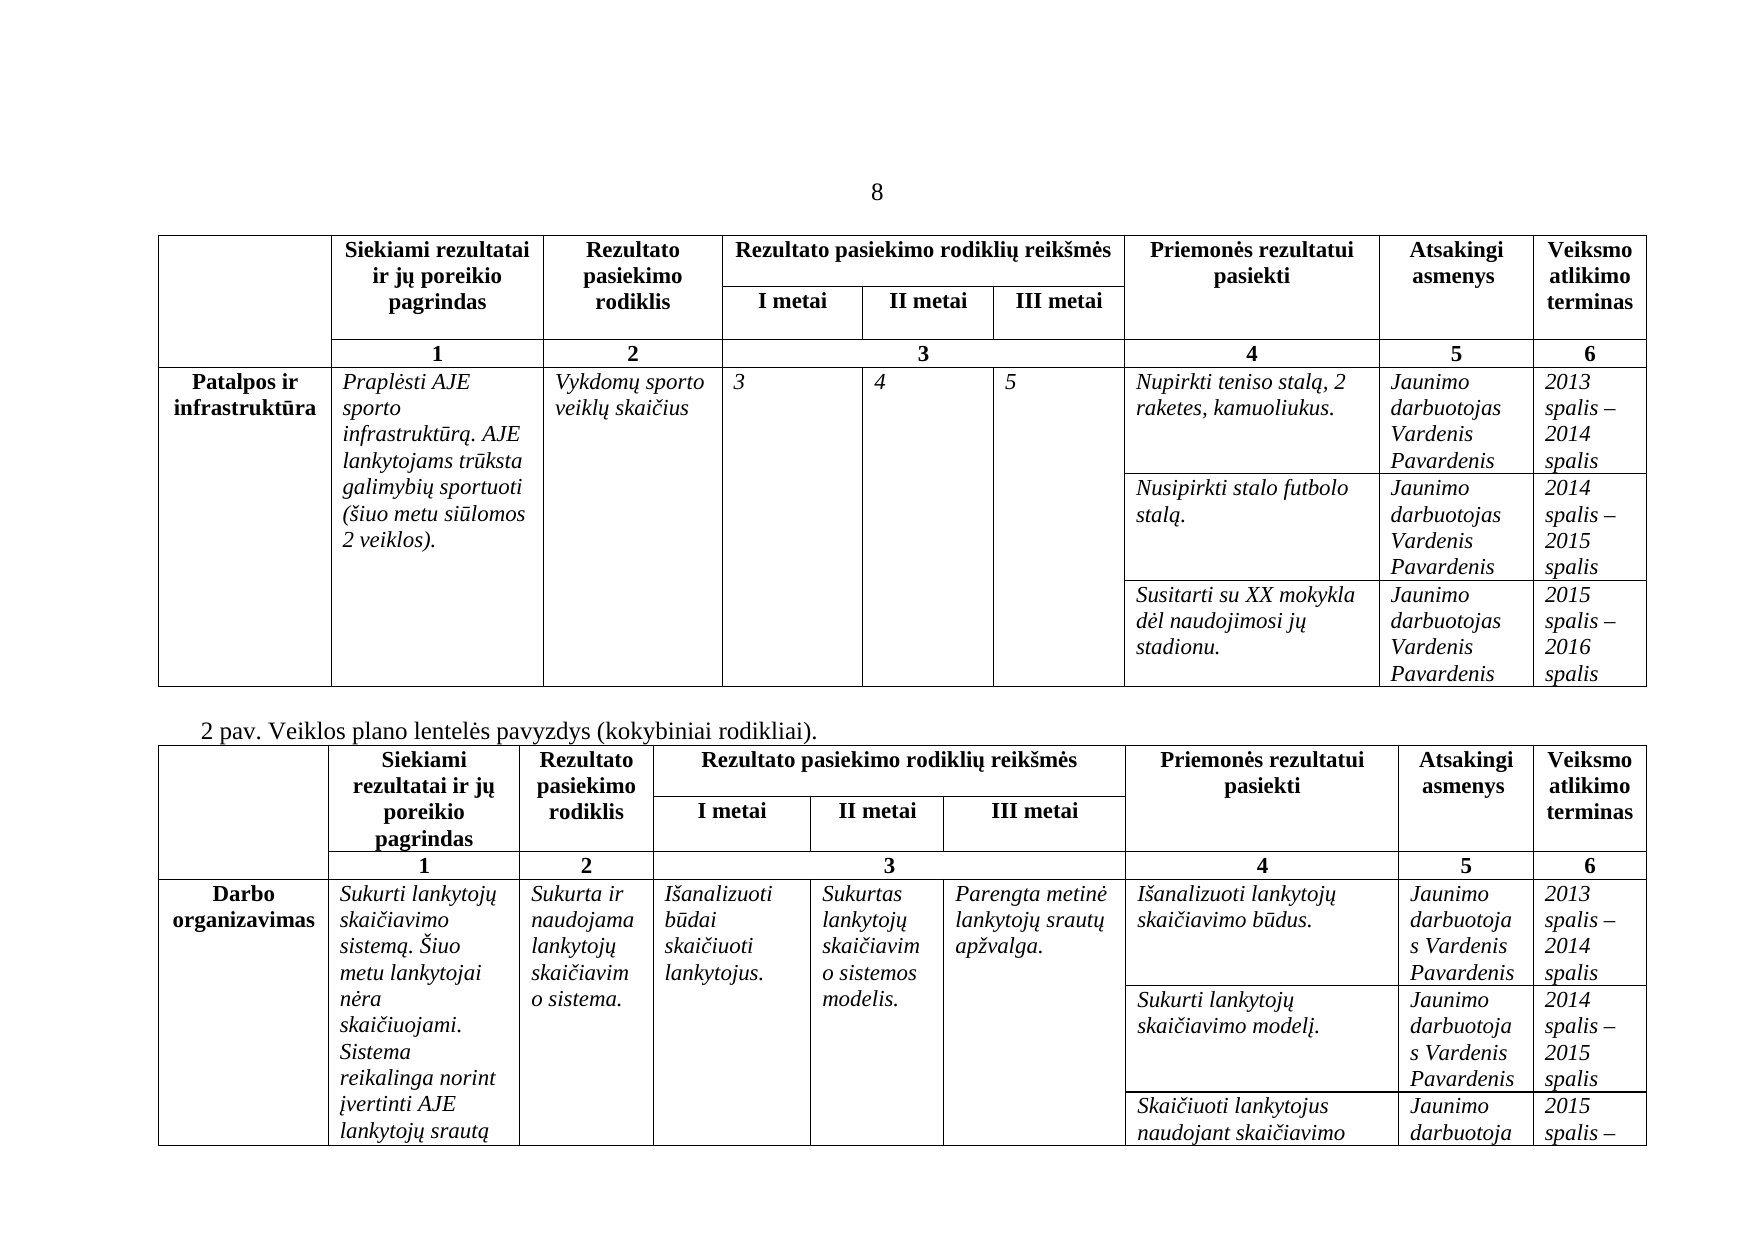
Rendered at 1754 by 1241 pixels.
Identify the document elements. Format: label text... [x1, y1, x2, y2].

table_cell Jaunimo darbuotoja [1399, 1093, 1533, 1145]
table_cell Jaunimo darbuotojas Vardenis Pavardenis [1380, 581, 1533, 686]
table_cell 4 [1125, 340, 1379, 367]
table_cell I metai [723, 287, 862, 339]
table_cell 6 [1534, 340, 1646, 367]
table_cell 4 [1126, 852, 1398, 878]
table_header Veiksmo atlikimo terminas [1534, 236, 1646, 339]
table_cell III metai [944, 797, 1125, 851]
table_cell I metai [654, 797, 810, 851]
table_cell 2014 spalis – 2015 spalis [1534, 474, 1646, 580]
table_cell Sukurti lankytojų skaičiavimo modelį. [1126, 986, 1398, 1091]
table_cell Praplėsti AJE sporto infrastruktūrą. AJE lankytojams trūksta galimybių sportuoti (šiuo metu siūlomos 2 veiklos). [332, 368, 543, 686]
table_header [159, 236, 331, 367]
table_header Rezultato pasiekimo rodiklis [520, 746, 653, 851]
table_cell 4 [863, 368, 993, 686]
table_header Rezultato pasiekimo rodiklis [544, 236, 722, 339]
table_cell II metai [811, 797, 943, 851]
table_cell Sukurtas lankytojų skaičiavimo sistemos modelis. [811, 880, 943, 1145]
table_header Priemonės rezultatui pasiekti [1125, 236, 1379, 339]
table_cell Nupirkti teniso stalą, 2 raketes, kamuoliukus. [1125, 368, 1379, 473]
table_cell 2 [544, 340, 722, 367]
table_cell Sukurta ir naudojama lankytojų skaičiavimo sistema. [520, 880, 653, 1145]
table_cell 5 [1399, 852, 1533, 878]
table_header Siekiami rezultatai ir jų poreikio pagrindas [332, 236, 543, 339]
table_cell Jaunimo darbuotojas Vardenis Pavardenis [1399, 986, 1533, 1091]
table_cell Parengta metinė lankytojų srautų apžvalga. [944, 880, 1125, 1145]
table_cell 1 [332, 340, 543, 367]
table_cell Sukurti lankytojų skaičiavimo sistemą. Šiuo metu lankytojai nėra skaičiuojami. Sistema reikalinga norint įvertinti AJE lankytojų srautą [329, 880, 519, 1145]
table_cell 2015 spalis – 2016 spalis [1534, 581, 1646, 686]
table_cell Išanalizuoti būdai skaičiuoti lankytojus. [654, 880, 810, 1145]
table_header Rezultato pasiekimo rodiklių reikšmės [654, 746, 1125, 796]
table_header [159, 746, 328, 878]
table_cell Jaunimo darbuotojas Vardenis Pavardenis [1380, 368, 1533, 473]
table_cell Patalpos ir infrastruktūra [159, 368, 331, 686]
table_cell 2014 spalis – 2015 spalis [1534, 986, 1646, 1091]
table_cell Jaunimo darbuotojas Vardenis Pavardenis [1380, 474, 1533, 580]
table_cell 3 [654, 852, 1125, 878]
table_cell II metai [863, 287, 993, 339]
table_header Rezultato pasiekimo rodiklių reikšmės [723, 236, 1124, 286]
table_cell 2015 spalis – [1534, 1093, 1646, 1145]
table_cell 5 [1380, 340, 1533, 367]
table_cell 2 [520, 852, 653, 878]
table_cell Išanalizuoti lankytojų skaičiavimo būdus. [1126, 880, 1398, 985]
table_header Atsakingi asmenys [1380, 236, 1533, 339]
table_cell Darbo organizavimas [159, 880, 328, 1145]
table_cell Jaunimo darbuotojas Vardenis Pavardenis [1399, 880, 1533, 985]
table_header Veiksmo atlikimo terminas [1534, 746, 1646, 851]
table_cell Vykdomų sporto veiklų skaičius [544, 368, 722, 686]
text 2 pav. Veiklos plano lentelės pavyzdys (kokybiniai rodikliai). [201, 716, 1636, 745]
table_cell 2013 spalis – 2014 spalis [1534, 880, 1646, 985]
table_cell Skaičiuoti lankytojus naudojant skaičiavimo [1126, 1093, 1398, 1145]
table_header Atsakingi asmenys [1399, 746, 1533, 851]
table_cell 2013 spalis – 2014 spalis [1534, 368, 1646, 473]
table_cell 3 [723, 368, 862, 686]
table_cell 5 [994, 368, 1124, 686]
table_cell Susitarti su XX mokykla dėl naudojimosi jų stadionu. [1125, 581, 1379, 686]
table_header Siekiami rezultatai ir jų poreikio pagrindas [329, 746, 519, 851]
table_cell 1 [329, 852, 519, 878]
table_cell 3 [723, 340, 1124, 367]
table_cell III metai [994, 287, 1124, 339]
table_cell 6 [1534, 852, 1646, 878]
table_header Priemonės rezultatui pasiekti [1126, 746, 1398, 851]
table_cell Nusipirkti stalo futbolo stalą. [1125, 474, 1379, 580]
